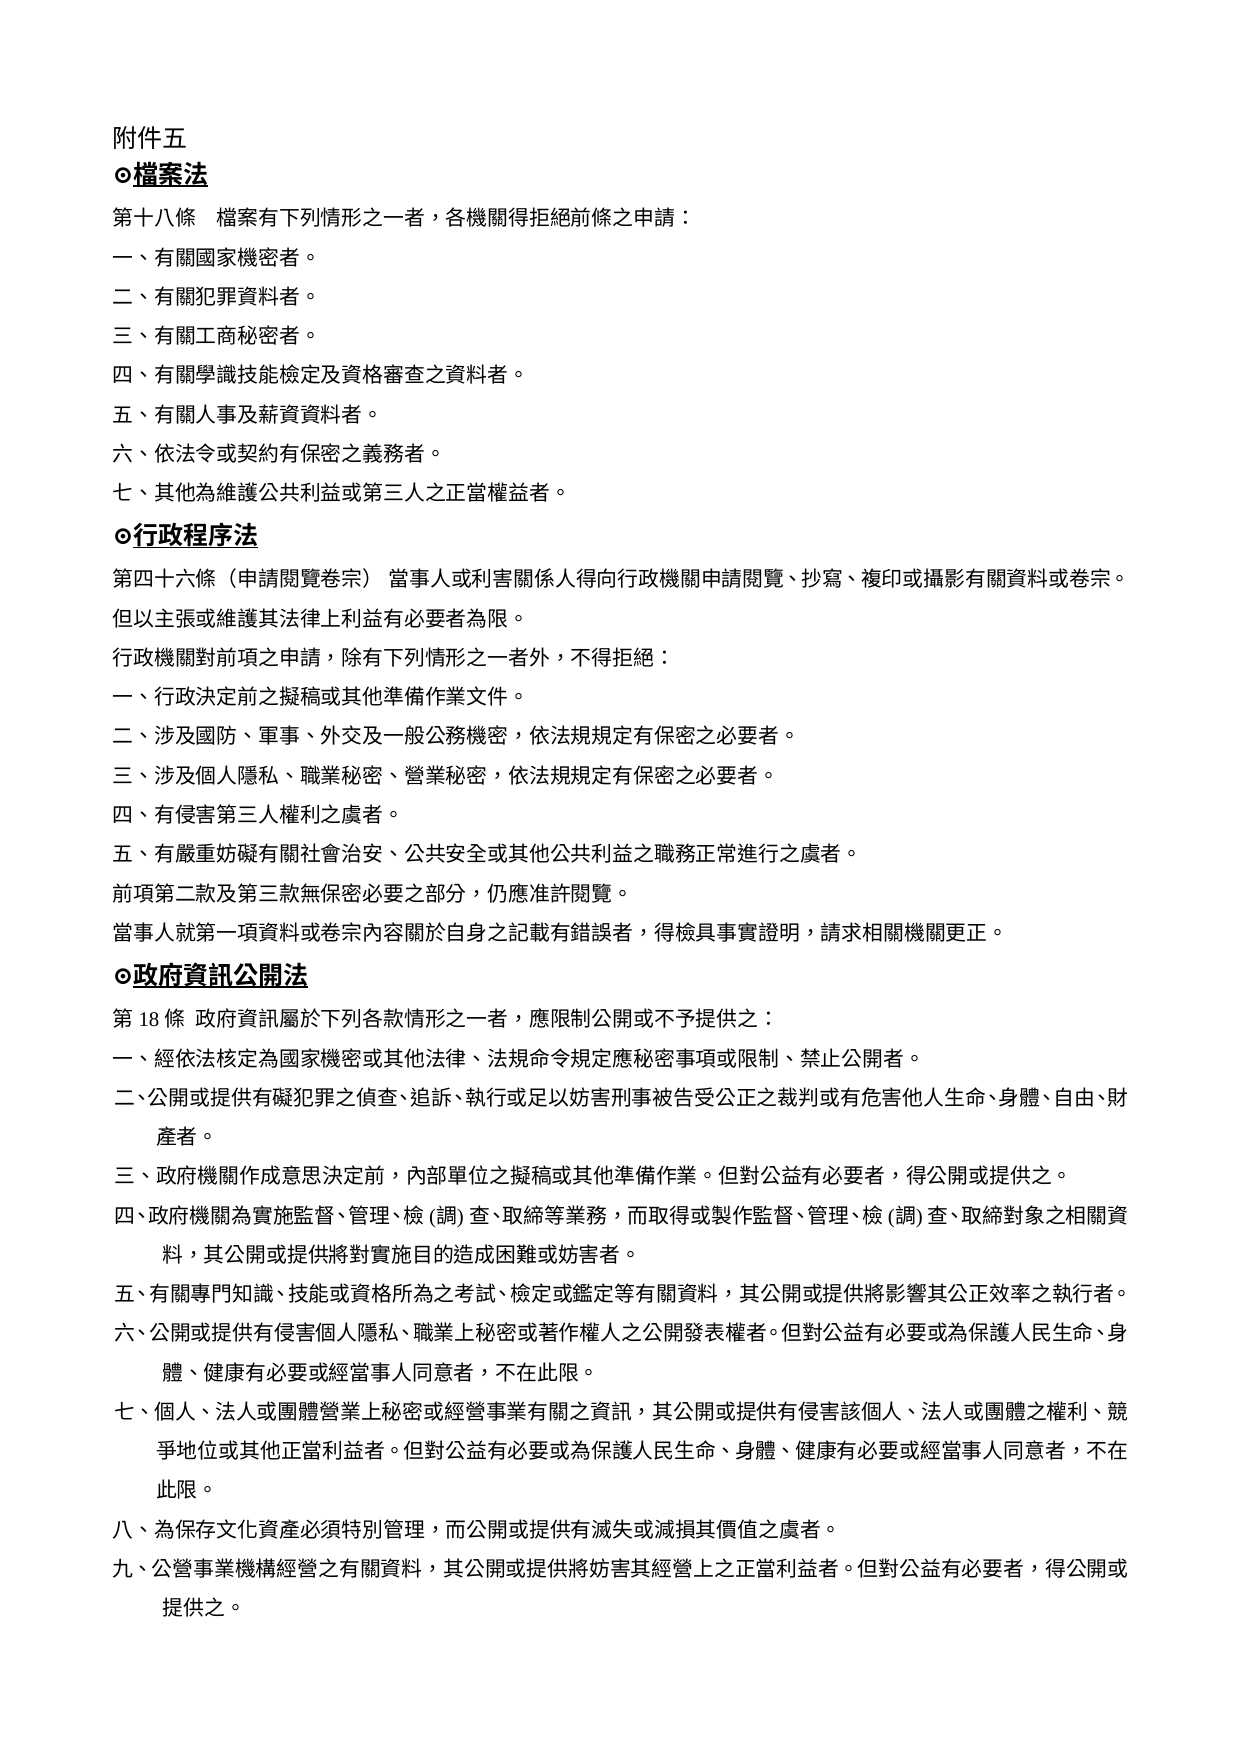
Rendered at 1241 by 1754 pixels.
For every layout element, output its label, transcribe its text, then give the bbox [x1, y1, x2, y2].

text 三、政府機關作成意思決定前，內部單位之擬稿或其他準備作業。但對公益有必要者，得公開或提供之。 [114, 1159, 1128, 1190]
text ⊙政府資訊公開法 [112, 955, 1128, 992]
text ⊙行政程序法 [112, 516, 1128, 552]
text 一、有關國家機密者。 [112, 241, 1128, 271]
text 前項第二款及第三款無保密必要之部分，仍應准許閱覽。 [112, 877, 1128, 907]
text 五、有關專門知識、技能或資格所為之考試、檢定或鑑定等有關資料，其公開或提供將影響其公正效率之執行者。 [114, 1277, 1128, 1308]
text 五、有嚴重妨礙有關社會治安、公共安全或其他公共利益之職務正常進行之虞者。 [112, 838, 1128, 868]
text 一、經依法核定為國家機密或其他法律、法規命令規定應秘密事項或限制、禁止公開者。 [112, 1042, 1128, 1072]
text 二、公開或提供有礙犯罪之偵查、追訴、執行或足以妨害刑事被告受公正之裁判或有危害他人生命、身體、自由、財產者。 [114, 1081, 1128, 1151]
text 二、涉及國防、軍事、外交及一般公務機密，依法規規定有保密之必要者。 [112, 720, 1128, 750]
text 六、依法令或契約有保密之義務者。 [112, 437, 1128, 467]
text 九、公營事業機構經營之有關資料，其公開或提供將妨害其經營上之正當利益者。但對公益有必要者，得公開或提供之。 [112, 1552, 1128, 1622]
text 第 18 條 政府資訊屬於下列各款情形之一者，應限制公開或不予提供之： [112, 1002, 1128, 1033]
text 八、為保存文化資產必須特別管理，而公開或提供有滅失或減損其價值之虞者。 [112, 1513, 1128, 1543]
text 附件五 [112, 118, 1128, 154]
text 六、公開或提供有侵害個人隱私、職業上秘密或著作權人之公開發表權者。但對公益有必要或為保護人民生命、身體、健康有必要或經當事人同意者，不在此限。 [114, 1317, 1128, 1386]
text 五、有關人事及薪資資料者。 [112, 398, 1128, 428]
text 第十八條 檔案有下列情形之一者，各機關得拒絕前條之申請： [112, 201, 1128, 232]
text 當事人就第一項資料或卷宗內容關於自身之記載有錯誤者，得檢具事實證明，請求相關機關更正。 [112, 916, 1128, 946]
text 七、個人、法人或團體營業上秘密或經營事業有關之資訊，其公開或提供有侵害該個人、法人或團體之權利、競 [114, 1395, 1128, 1425]
text 三、涉及個人隱私、職業秘密、營業秘密，依法規規定有保密之必要者。 [112, 759, 1128, 789]
text 二、有關犯罪資料者。 [112, 280, 1128, 310]
text 爭地位或其他正當利益者。但對公益有必要或為保護人民生命、身體、健康有必要或經當事人同意者，不在此限。 [156, 1434, 1128, 1504]
text 行政機關對前項之申請，除有下列情形之一者外，不得拒絕： [112, 641, 1128, 671]
text 七、其他為維護公共利益或第三人之正當權益者。 [112, 476, 1128, 507]
text 一、行政決定前之擬稿或其他準備作業文件。 [112, 681, 1128, 711]
text 第四十六條（申請閱覽卷宗） 當事人或利害關係人得向行政機關申請閱覽、抄寫、複印或攝影有關資料或卷宗。但以主張或維護其法律上利益有必要者為限。 [112, 563, 1128, 632]
text 四、有侵害第三人權利之虞者。 [112, 798, 1128, 828]
text 四、有關學識技能檢定及資格審查之資料者。 [112, 358, 1128, 389]
text 四、政府機關為實施監督、管理、檢 (調) 查、取締等業務，而取得或製作監督、管理、檢 (調) 查、取締對象之相關資料，其公開或提供將對實施目的造成困難或妨害者。 [114, 1199, 1128, 1268]
text ⊙檔案法 [112, 154, 1128, 191]
text 三、有關工商秘密者。 [112, 319, 1128, 349]
